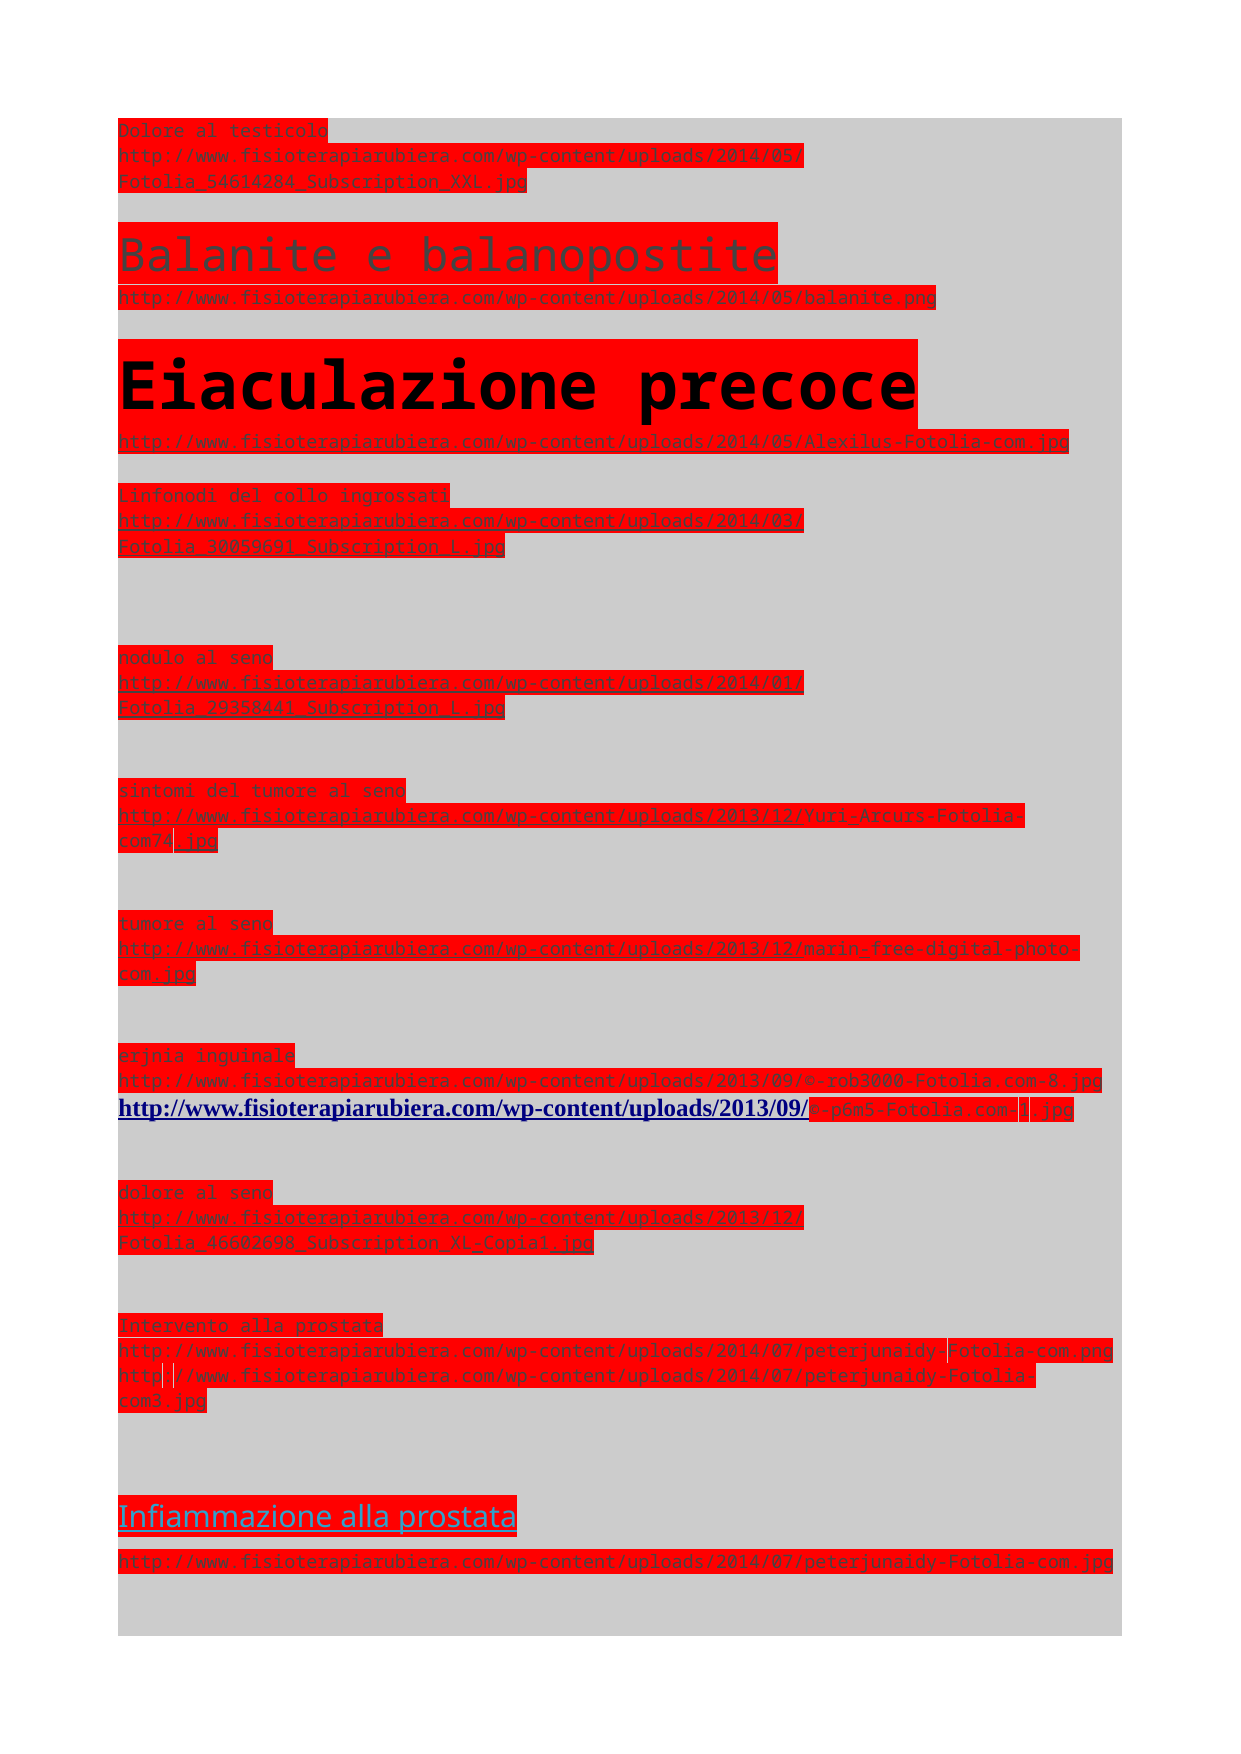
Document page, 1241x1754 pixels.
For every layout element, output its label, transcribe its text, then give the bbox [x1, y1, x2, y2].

text http://www.fisioterapiarubiera.com/wp-content/uploads/2013/12/Fotolia_46602698_Subscription_XL-Copia1.jpg [118, 1205, 1122, 1255]
text tumore al seno [118, 910, 1122, 935]
text http://www.fisioterapiarubiera.com/wp-content/uploads/2014/05/Alexilus-Fotolia-com.jpg [118, 429, 1122, 454]
text http://www.fisioterapiarubiera.com/wp-content/uploads/2013/12/Yuri-Arcurs-Fotolia-com74.jpg [118, 803, 1122, 853]
text http://www.fisioterapiarubiera.com/wp-content/uploads/2013/09/©-rob3000-Fotolia.com-8.jpg [118, 1068, 1122, 1093]
text erjnia inguinale [118, 1043, 1122, 1068]
text http://www.fisioterapiarubiera.com/wp-content/uploads/2014/05/balanite.png [118, 284, 1122, 310]
text http://www.fisioterapiarubiera.com/wp-content/uploads/2014/07/peterjunaidy-Fotolia-com.png [118, 1337, 1122, 1363]
text http://www.fisioterapiarubiera.com/wp-content/uploads/2013/12/marin-free-digital-photo-com.jpg [118, 935, 1122, 986]
text dolore al seno [118, 1179, 1122, 1205]
text Intervento alla prostata [118, 1312, 1122, 1337]
text Linfonodi del collo ingrossati [118, 483, 1122, 508]
subtitle Infiammazione alla prostata [118, 1495, 1122, 1537]
text http://www.fisioterapiarubiera.com/wp-content/uploads/2013/09/©-p6m5-Fotolia.com-1.jpg [118, 1093, 1122, 1122]
text nodulo al seno [118, 645, 1122, 670]
text Balanite e balanopostite [118, 222, 1122, 284]
text Dolore al testicolo [118, 118, 1122, 143]
text http://www.fisioterapiarubiera.com/wp-content/uploads/2014/03/Fotolia_30059691_Subscription_L.jpg [118, 508, 1122, 558]
text http://www.fisioterapiarubiera.com/wp-content/uploads/2014/07/peterjunaidy-Fotolia-com3.jpg [118, 1363, 1122, 1413]
text http://www.fisioterapiarubiera.com/wp-content/uploads/2014/01/Fotolia_29358441_Subscription_L.jpg [118, 670, 1122, 720]
text sintomi del tumore al seno [118, 777, 1122, 803]
text Eiaculazione precoce [118, 338, 1122, 429]
text http://www.fisioterapiarubiera.com/wp-content/uploads/2014/05/Fotolia_54614284_Subscription_XXL.jpg [118, 143, 1122, 193]
text http://www.fisioterapiarubiera.com/wp-content/uploads/2014/07/peterjunaidy-Fotolia-com.jpg [118, 1549, 1122, 1574]
